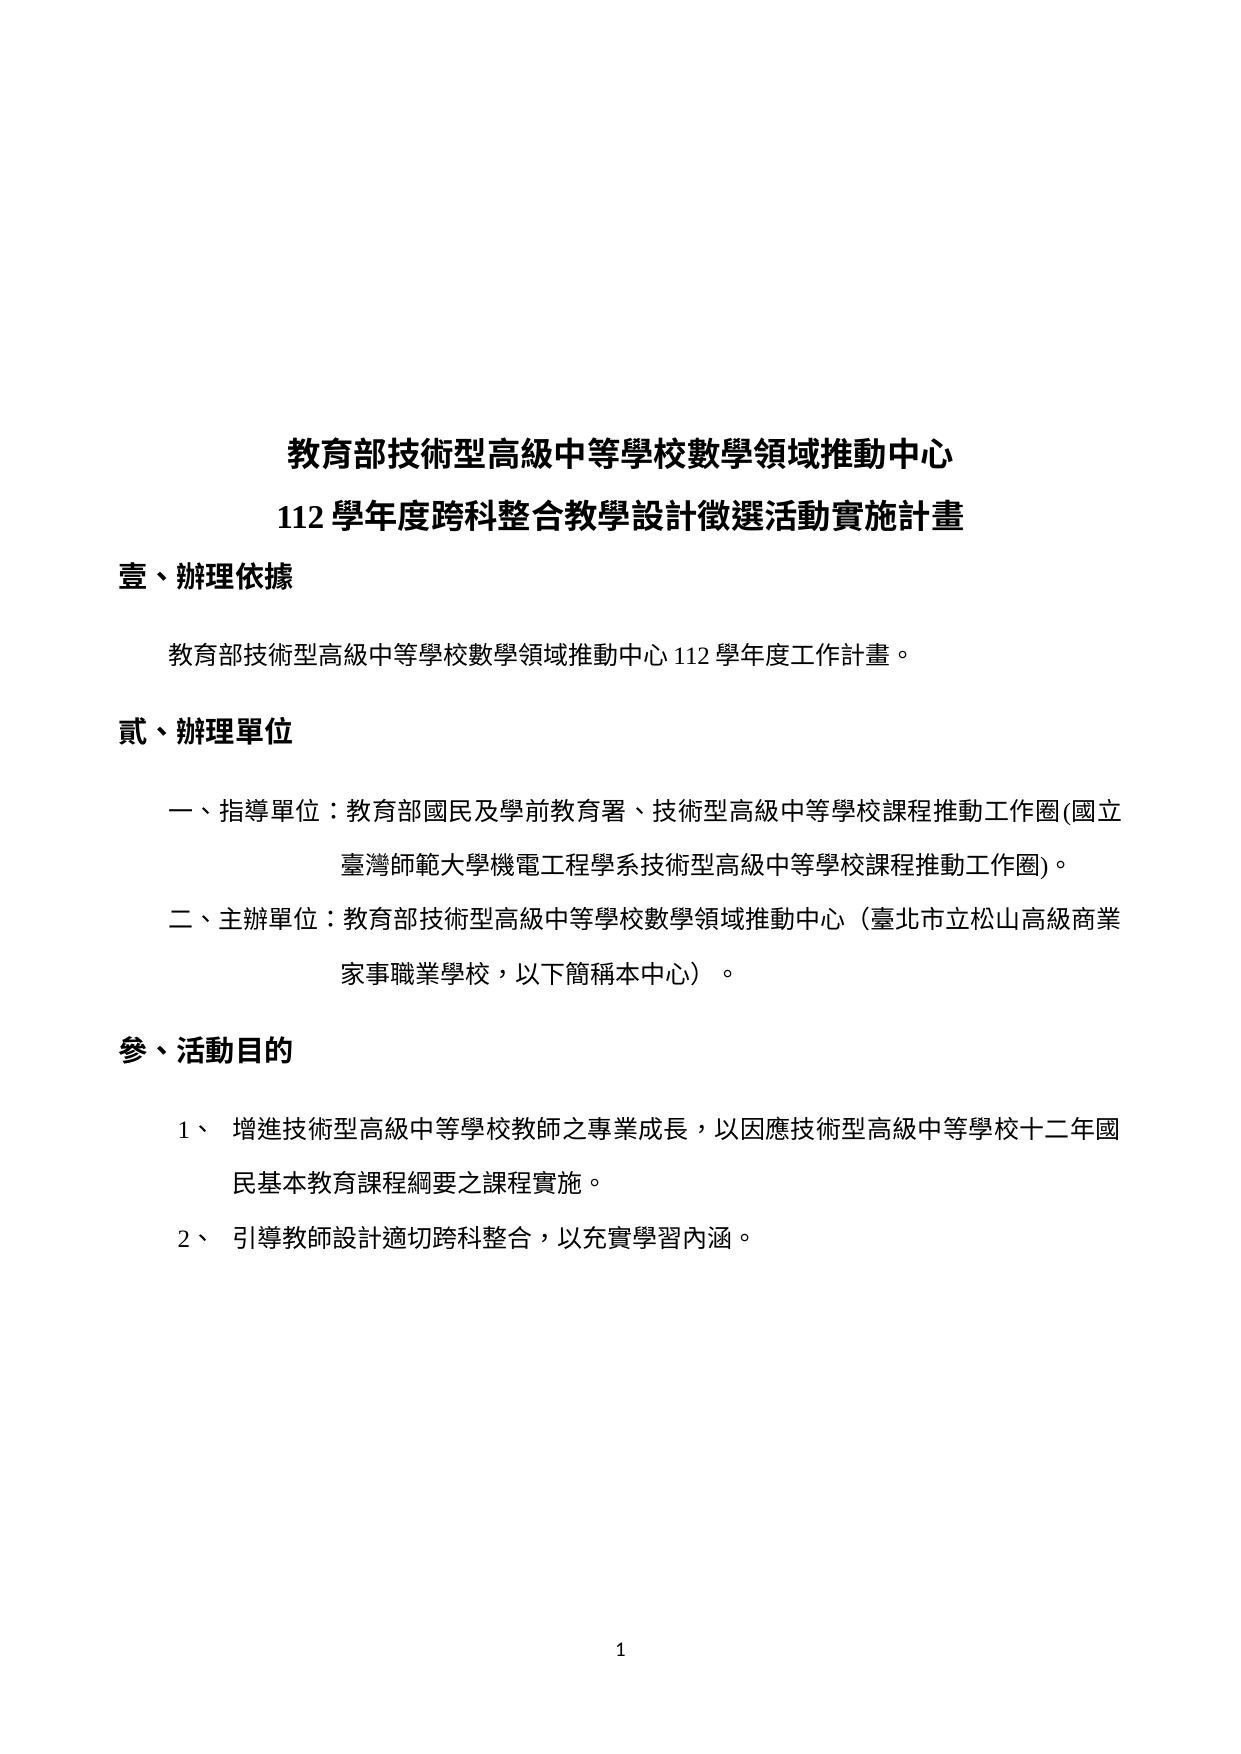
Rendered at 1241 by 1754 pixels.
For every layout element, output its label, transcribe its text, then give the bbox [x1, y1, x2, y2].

list 增進技術型高級中等學校教師之專業成長，以因應技術型高級中等學校十二年國民基本教育課程綱要之課程實施。 [177, 1109, 1122, 1200]
text 教育部技術型高級中等學校數學領域推動中心112學年度工作計畫。 [168, 636, 1122, 672]
text 參、活動目的 [118, 1027, 1122, 1070]
text 112學年度跨科整合教學設計徵選活動實施計畫 [118, 472, 1122, 535]
text 一、指導單位：教育部國民及學前教育署、技術型高級中等學校課程推動工作圈(國立臺灣師範大學機電工程學系技術型高級中等學校課程推動工作圈)。 [168, 791, 1122, 882]
text 壹、辦理依據 [118, 554, 1122, 596]
list 引導教師設計適切跨科整合，以充實學習內涵。 [177, 1218, 1122, 1254]
text 教育部技術型高級中等學校數學領域推動中心 [118, 410, 1122, 472]
text 貳、辦理單位 [118, 709, 1122, 751]
text 二、主辦單位：教育部技術型高級中等學校數學領域推動中心（臺北市立松山高級商業家事職業學校，以下簡稱本中心）。 [168, 900, 1122, 991]
